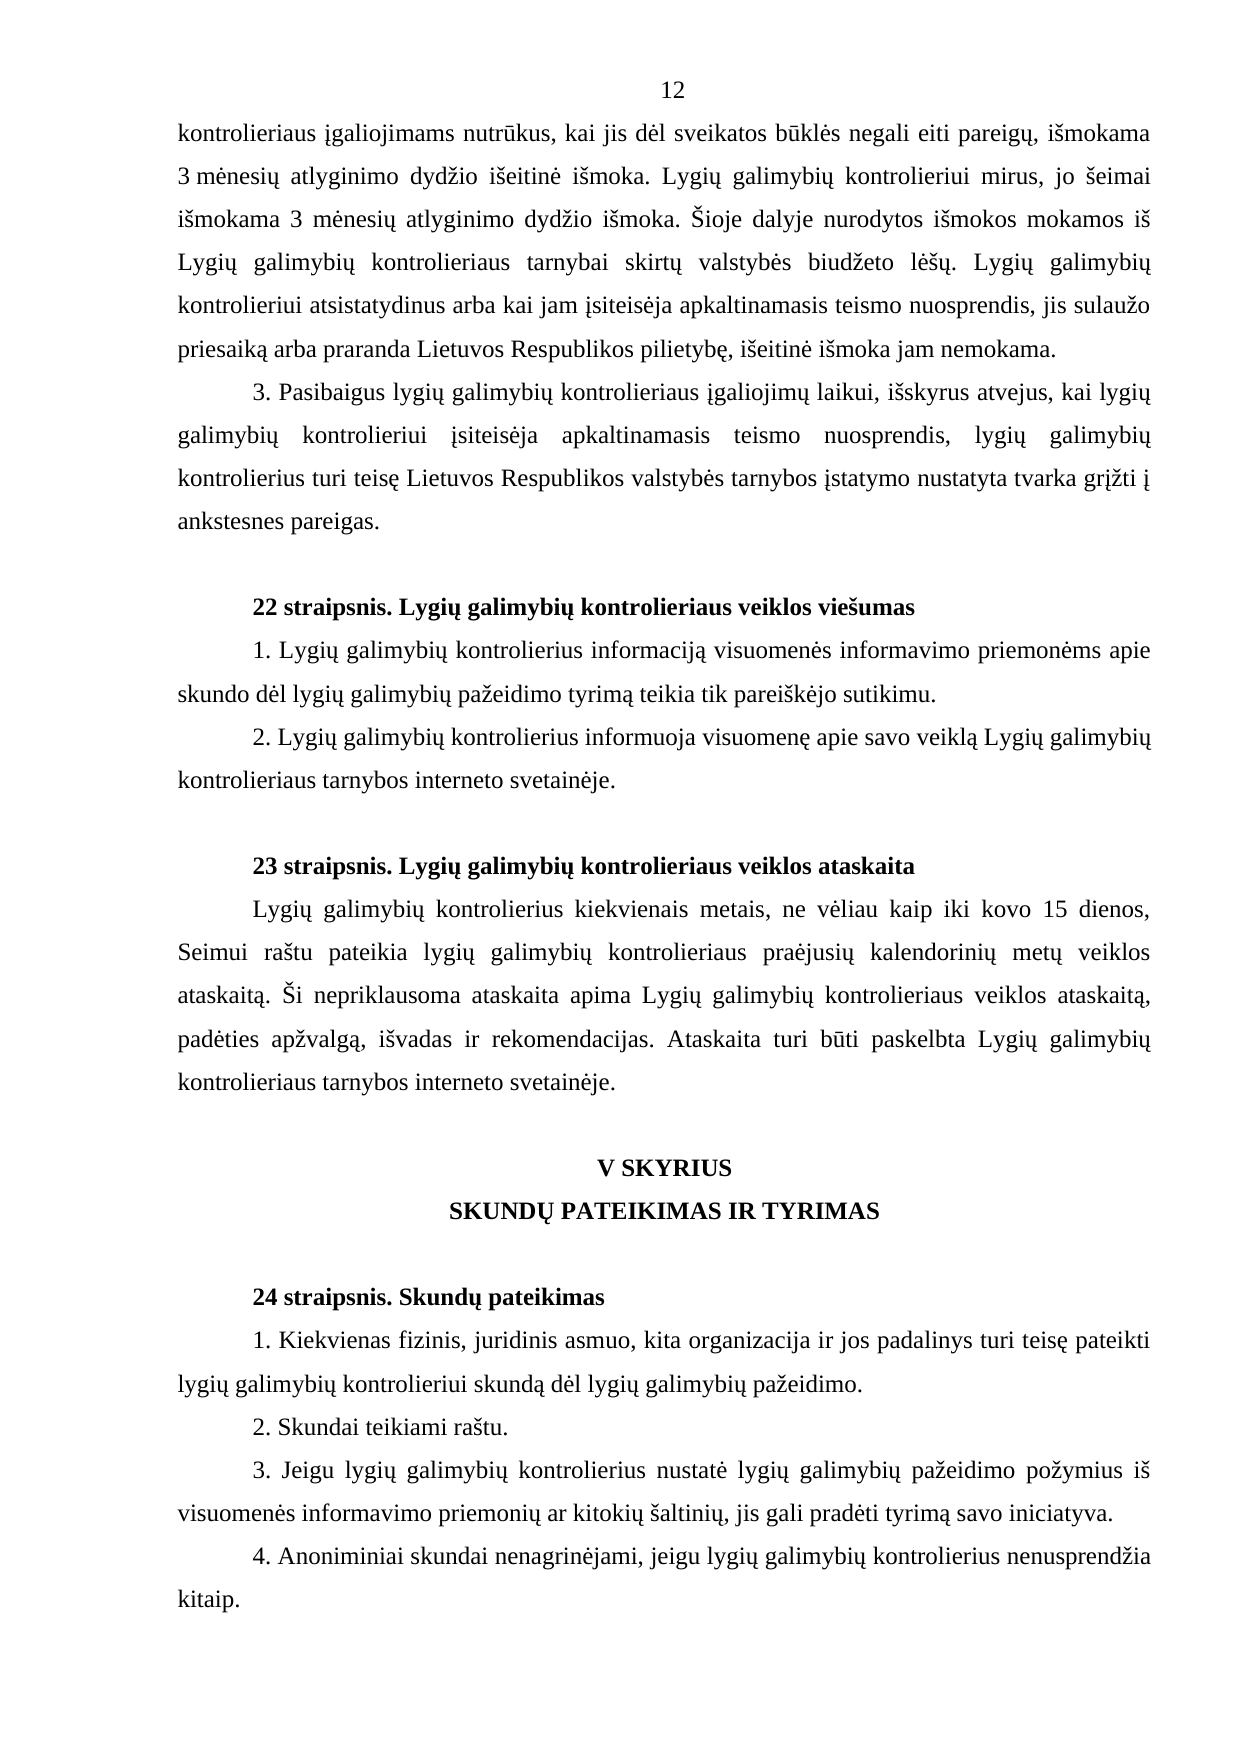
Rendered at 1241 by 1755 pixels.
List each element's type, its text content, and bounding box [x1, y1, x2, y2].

text 3. Jeigu lygių galimybių kontrolierius nustatė lygių galimybių pažeidimo požymius iš visuomenės informavimo priemonių ar kitokių šaltinių, jis gali pradėti tyrimą savo iniciatyva. [177, 1455, 1152, 1527]
text SKUNDŲ PATEIKIMAS IR TYRIMAS [177, 1196, 1152, 1225]
text 1. Kiekvienas fizinis, juridinis asmuo, kita organizacija ir jos padalinys turi teisę pateikti lygių galimybių kontrolieriui skundą dėl lygių galimybių pažeidimo. [177, 1326, 1152, 1397]
text 24 straipsnis. Skundų pateikimas [177, 1282, 1152, 1311]
text 3. Pasibaigus lygių galimybių kontrolieriaus įgaliojimų laikui, išskyrus atvejus, kai lygių galimybių kontrolieriui įsiteisėja apkaltinamasis teismo nuosprendis, lygių galimybių kontrolierius turi teisę Lietuvos Respublikos valstybės tarnybos įstatymo nustatyta tvarka grįžti į ankstesnes pareigas. [177, 377, 1152, 535]
text V SKYRIUS [177, 1153, 1152, 1182]
text 23 straipsnis. Lygių galimybių kontrolieriaus veiklos ataskaita [177, 851, 1152, 880]
text 22 straipsnis. Lygių galimybių kontrolieriaus veiklos viešumas [177, 592, 1152, 621]
text 2. Skundai teikiami raštu. [177, 1412, 1152, 1441]
text 2. Lygių galimybių kontrolierius informuoja visuomenę apie savo veiklą Lygių galimybių kontrolieriaus tarnybos interneto svetainėje. [177, 722, 1152, 794]
text Lygių galimybių kontrolierius kiekvienais metais, ne vėliau kaip iki kovo 15 dienos, Seimui raštu pateikia lygių galimybių kontrolieriaus praėjusių kalendorinių metų veiklos ataskaitą. Ši nepriklausoma ataskaita apima Lygių galimybių kontrolieriaus veiklos ataskaitą, padėties apžvalgą, išvadas ir rekomendacijas. Ataskaita turi būti paskelbta Lygių galimybių kontrolieriaus tarnybos interneto svetainėje. [177, 894, 1152, 1096]
text kontrolieriaus įgaliojimams nutrūkus, kai jis dėl sveikatos būklės negali eiti pareigų, išmokama 3 mėnesių atlyginimo dydžio išeitinė išmoka. Lygių galimybių kontrolieriui mirus, jo šeimai išmokama 3 mėnesių atlyginimo dydžio išmoka. Šioje dalyje nurodytos išmokos mokamos iš Lygių galimybių kontrolieriaus tarnybai skirtų valstybės biudžeto lėšų. Lygių galimybių kontrolieriui atsistatydinus arba kai jam įsiteisėja apkaltinamasis teismo nuosprendis, jis sulaužo priesaiką arba praranda Lietuvos Respublikos pilietybę, išeitinė išmoka jam nemokama. [177, 118, 1152, 362]
text 1. Lygių galimybių kontrolierius informaciją visuomenės informavimo priemonėms apie skundo dėl lygių galimybių pažeidimo tyrimą teikia tik pareiškėjo sutikimu. [177, 636, 1152, 707]
text 4. Anoniminiai skundai nenagrinėjami, jeigu lygių galimybių kontrolierius nenusprendžia kitaip. [177, 1541, 1152, 1613]
